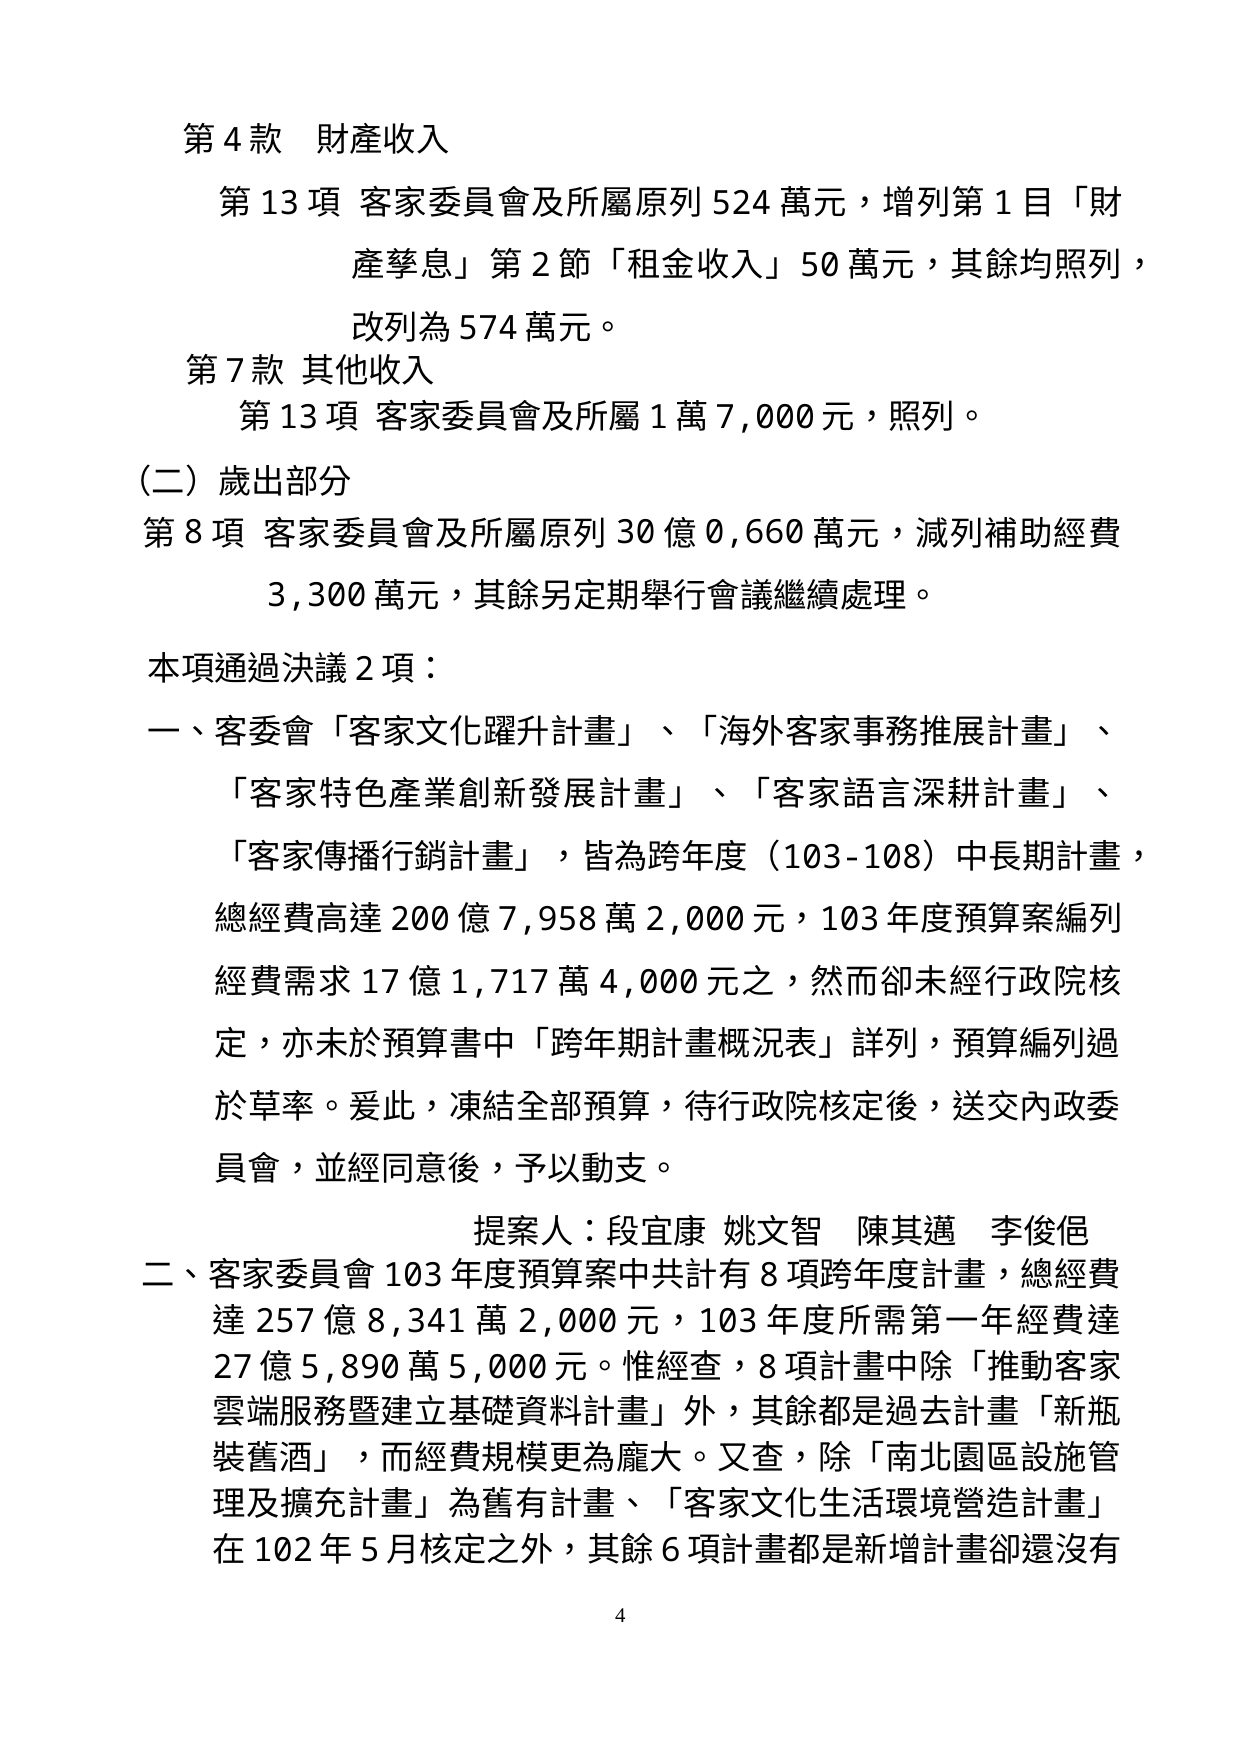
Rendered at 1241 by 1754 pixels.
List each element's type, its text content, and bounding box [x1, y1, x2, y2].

text 本項通過決議2項： [118, 625, 1122, 687]
text 第13項 客家委員會及所屬1萬7,000元，照列。 [118, 391, 1122, 437]
text 二、客家委員會103年度預算案中共計有8項跨年度計畫，總經費達257億8,341萬2,000元，103年度所需第一年經費達27億5,890萬5,000元。惟經查，8項計畫中除「推動客家雲端服務暨建立基礎資料計畫」外，其餘都是過去計畫「新瓶裝舊酒」，而經費規模更為龐大。又查，除「南北園區設施管理及擴充計畫」為舊有計畫、「客家文化生活環境營造計畫」在102年5月核定之外，其餘6項計畫都是新增計畫卻還沒有經過行政院核定。爰提案凍結30%，俟各項計畫經行政院核定，且客委會向本委員會提出報告並經同意後始得動支。 [141, 1250, 1122, 1571]
text 第7款 其他收入 [118, 346, 1122, 391]
text 第13項 客家委員會及所屬原列524萬元，增列第1目「財產孳息」第2節「租金收入」50萬元，其餘均照列，改列為574萬元。 [218, 158, 1123, 346]
text 第4款 財產收入 [182, 96, 1123, 158]
text 第8項 客家委員會及所屬原列30億0,660萬元，減列補助經費3,300萬元，其餘另定期舉行會議繼續處理。 [142, 500, 1122, 625]
text 提案人：段宜康 姚文智 陳其邁 李俊俋 [177, 1187, 1122, 1250]
text （二）歲出部分 [118, 437, 1123, 500]
text 一、客委會「客家文化躍升計畫」、「海外客家事務推展計畫」、「客家特色產業創新發展計畫」、「客家語言深耕計畫」、「客家傳播行銷計畫」，皆為跨年度（103-108）中長期計畫，總經費高達200億7,958萬2,000元，103年度預算案編列經費需求17億1,717萬4,000元之，然而卻未經行政院核定，亦未於預算書中「跨年期計畫概況表」詳列，預算編列過於草率。爰此，凍結全部預算，待行政院核定後，送交內政委員會，並經同意後，予以動支。 [148, 687, 1122, 1187]
